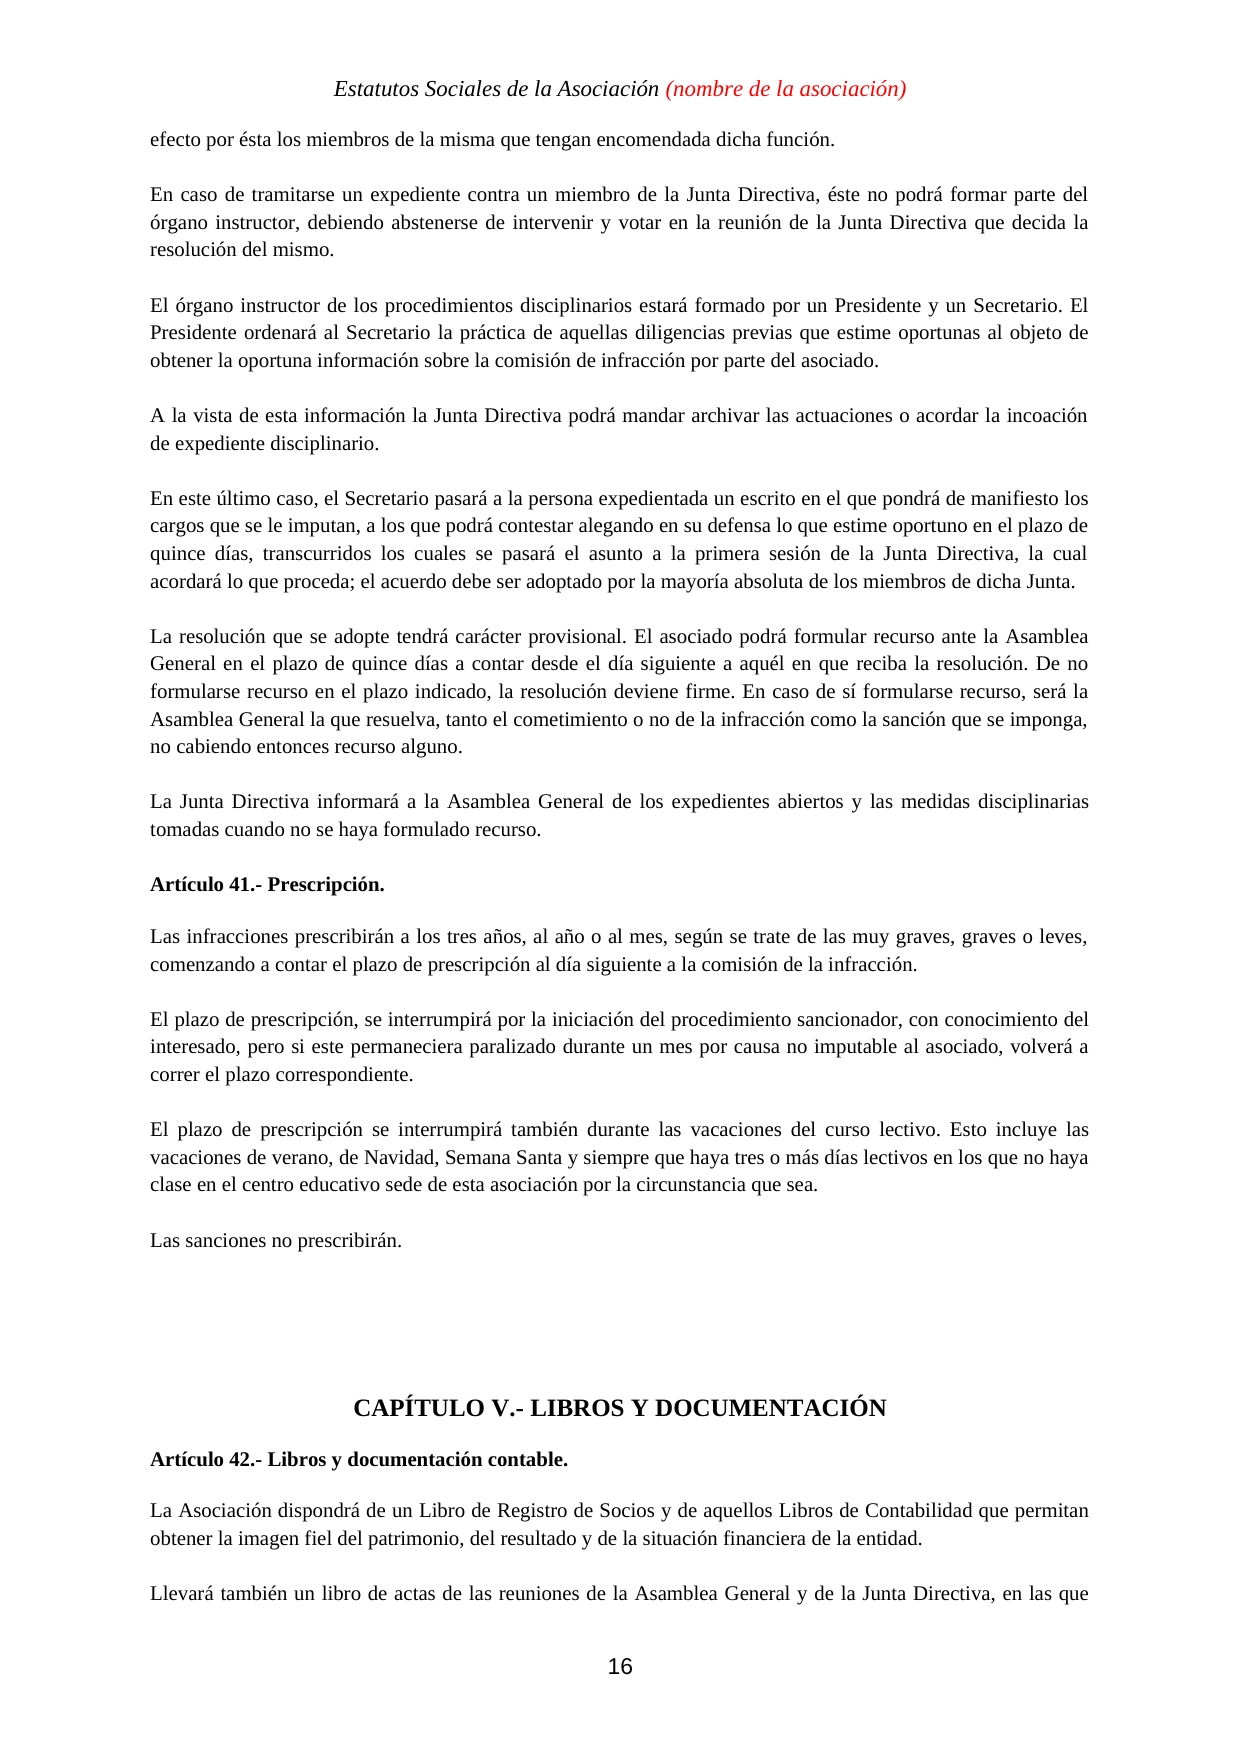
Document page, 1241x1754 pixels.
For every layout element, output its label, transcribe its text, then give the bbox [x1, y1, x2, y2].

text La resolución que se adopte tendrá carácter provisional. El asociado podrá formular recurso ante la Asamblea General en el plazo de quince días a contar desde el día siguiente a aquél en que reciba la resolución. De no formularse recurso en el plazo indicado, la resolución deviene firme. En caso de sí formularse recurso, será la Asamblea General la que resuelva, tanto el cometimiento o no de la infracción como la sanción que se imponga, no cabiendo entonces recurso alguno. [150, 624, 1090, 758]
text La Junta Directiva informará a la Asamblea General de los expedientes abiertos y las medidas disciplinarias tomadas cuando no se haya formulado recurso. [150, 789, 1090, 841]
subtitle CAPÍTULO V.- LIBROS Y DOCUMENTACIÓN [150, 1393, 1090, 1422]
text El plazo de prescripción se interrumpirá también durante las vacaciones del curso lectivo. Esto incluye las vacaciones de verano, de Navidad, Semana Santa y siempre que haya tres o más días lectivos en los que no haya clase en el centro educativo sede de esta asociación por la circunstancia que sea. [150, 1117, 1090, 1196]
text efecto por ésta los miembros de la misma que tengan encomendada dicha función. [150, 127, 1090, 151]
subtitle Artículo 41.- Prescripción. [150, 872, 1090, 896]
text En este último caso, el Secretario pasará a la persona expedientada un escrito en el que pondrá de manifiesto los cargos que se le imputan, a los que podrá contestar alegando en su defensa lo que estime oportuno en el plazo de quince días, transcurridos los cuales se pasará el asunto a la primera sesión de la Junta Directiva, la cual acordará lo que proceda; el acuerdo debe ser adoptado por la mayoría absoluta de los miembros de dicha Junta. [150, 486, 1090, 593]
text El órgano instructor de los procedimientos disciplinarios estará formado por un Presidente y un Secretario. El Presidente ordenará al Secretario la práctica de aquellas diligencias previas que estime oportunas al objeto de obtener la oportuna información sobre la comisión de infracción por parte del asociado. [150, 292, 1090, 372]
text A la vista de esta información la Junta Directiva podrá mandar archivar las actuaciones o acordar la incoación de expediente disciplinario. [150, 403, 1090, 454]
text Las sanciones no prescribirán. [150, 1227, 1090, 1252]
text En caso de tramitarse un expediente contra un miembro de la Junta Directiva, éste no podrá formar parte del órgano instructor, debiendo abstenerse de intervenir y votar en la reunión de la Junta Directiva que decida la resolución del mismo. [150, 182, 1090, 261]
text El plazo de prescripción, se interrumpirá por la iniciación del procedimiento sancionador, con conocimiento del interesado, pero si este permaneciera paralizado durante un mes por causa no imputable al asociado, volverá a correr el plazo correspondiente. [150, 1007, 1090, 1086]
subtitle Artículo 42.- Libros y documentación contable. [150, 1447, 1090, 1471]
text La Asociación dispondrá de un Libro de Registro de Socios y de aquellos Libros de Contabilidad que permitan obtener la imagen fiel del patrimonio, del resultado y de la situación financiera de la entidad. [150, 1498, 1090, 1550]
text Llevará también un libro de actas de las reuniones de la Asamblea General y de la Junta Directiva, en las que [150, 1581, 1090, 1605]
text Las infracciones prescribirán a los tres años, al año o al mes, según se trate de las muy graves, graves o leves, comenzando a contar el plazo de prescripción al día siguiente a la comisión de la infracción. [150, 924, 1090, 976]
